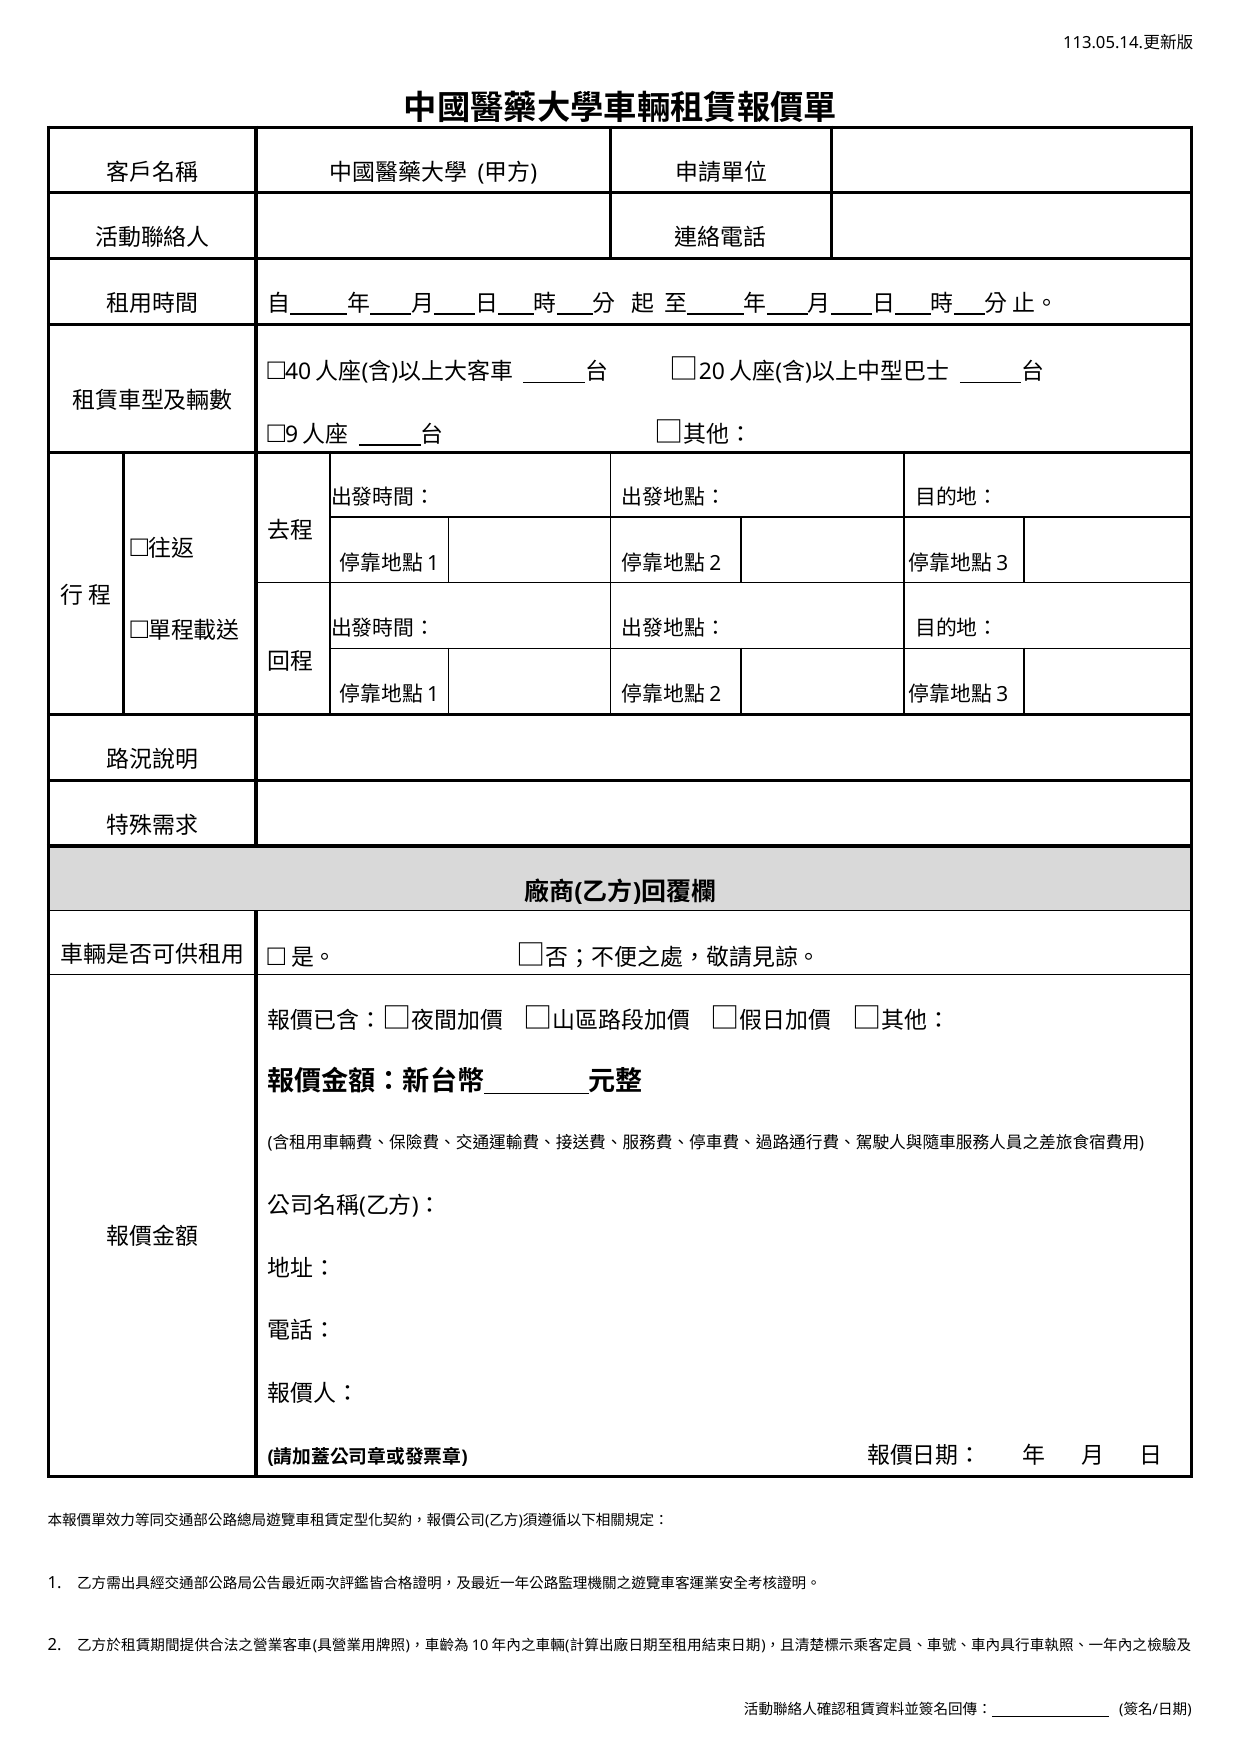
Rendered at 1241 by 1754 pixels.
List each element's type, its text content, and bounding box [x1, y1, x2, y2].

table_cell [1025, 649, 1190, 713]
table_header 客戶名稱 [50, 129, 254, 191]
list 乙方需出具經交通部公路局公告最近兩次評鑑皆合格證明，及最近一年公路監理機關之遊覽車客運業安全考核證明。 [47, 1540, 1193, 1603]
table_cell 出發時間： [331, 583, 610, 647]
table_cell 車輛是否可供租用 [50, 911, 254, 973]
table_cell 自 年 月 日 時 分 起 至 年 月 日 時 分 止。 [258, 260, 1190, 322]
table_cell 回程 [258, 583, 329, 713]
table_header 中國醫藥大學 (甲方) [258, 129, 609, 191]
table_cell □往返 □單程載送 [125, 454, 254, 713]
table_cell [258, 194, 609, 257]
table_cell [1025, 518, 1190, 582]
table_cell [742, 518, 903, 582]
table_cell 租用時間 [50, 260, 254, 322]
table_cell 停靠地點2 [611, 649, 740, 713]
table_header [833, 129, 1190, 191]
table_cell 廠商(乙方)回覆欄 [50, 848, 1190, 910]
table_cell 目的地： [905, 454, 1190, 516]
table_cell 活動聯絡人 [50, 194, 254, 257]
table_header 申請單位 [612, 129, 830, 191]
table_cell □ 是。 □否；不便之處，敬請見諒。 [258, 911, 1190, 973]
table_cell [742, 649, 903, 713]
table_cell □40人座(含)以上大客車 台 □20人座(含)以上中型巴士 台 □9人座 台 □其他： [258, 326, 1190, 451]
table_cell 去程 [258, 454, 329, 582]
table_cell [833, 194, 1190, 257]
table_cell 特殊需求 [50, 782, 254, 844]
table_cell 目的地： [905, 583, 1190, 647]
table_cell 報價已含：□夜間加價 □山區路段加價 □假日加價 □其他： 報價金額：新台幣 元整 (含租用車輛費、保險費、交通運輸費、接送費、服務費、停車費、過路通行費、駕駛人與隨車服務人員之差旅食宿費用) 公司名稱(乙方)： 地址： 電話： 報價人： (請加蓋公司章或發票章) 報價日期： 年 月 日 [258, 975, 1190, 1474]
table_cell 停靠地點3 [905, 518, 1023, 582]
table_cell 租賃車型及輛數 [50, 326, 254, 451]
table_cell [449, 518, 610, 582]
table_cell [258, 716, 1190, 779]
table_cell 停靠地點2 [611, 518, 740, 582]
text 中國醫藥大學車輛租賃報價單 [47, 63, 1193, 126]
table_cell 出發地點： [611, 583, 903, 647]
table_cell 出發地點： [611, 454, 903, 516]
table_cell 連絡電話 [612, 194, 830, 257]
table_cell [258, 782, 1190, 844]
list 乙方於租賃期間提供合法之營業客車(具營業用牌照)，車齡為10年內之車輛(計算出廠日期至租用結束日期)，且清楚標示乘客定員、車號、車內具行車執照、一年內之檢驗及 [47, 1603, 1193, 1665]
table_cell [449, 649, 610, 713]
table_cell 報價金額 [50, 975, 254, 1474]
table_cell 停靠地點1 [331, 518, 448, 582]
table_cell 停靠地點3 [905, 649, 1023, 713]
table_cell 路況說明 [50, 716, 254, 779]
table_cell 停靠地點1 [331, 649, 448, 713]
text 本報價單效力等同交通部公路總局遊覽車租賃定型化契約，報價公司(乙方)須遵循以下相關規定： [47, 1478, 1193, 1540]
table_cell 出發時間： [331, 454, 610, 516]
table_cell 行 程 [50, 454, 122, 713]
